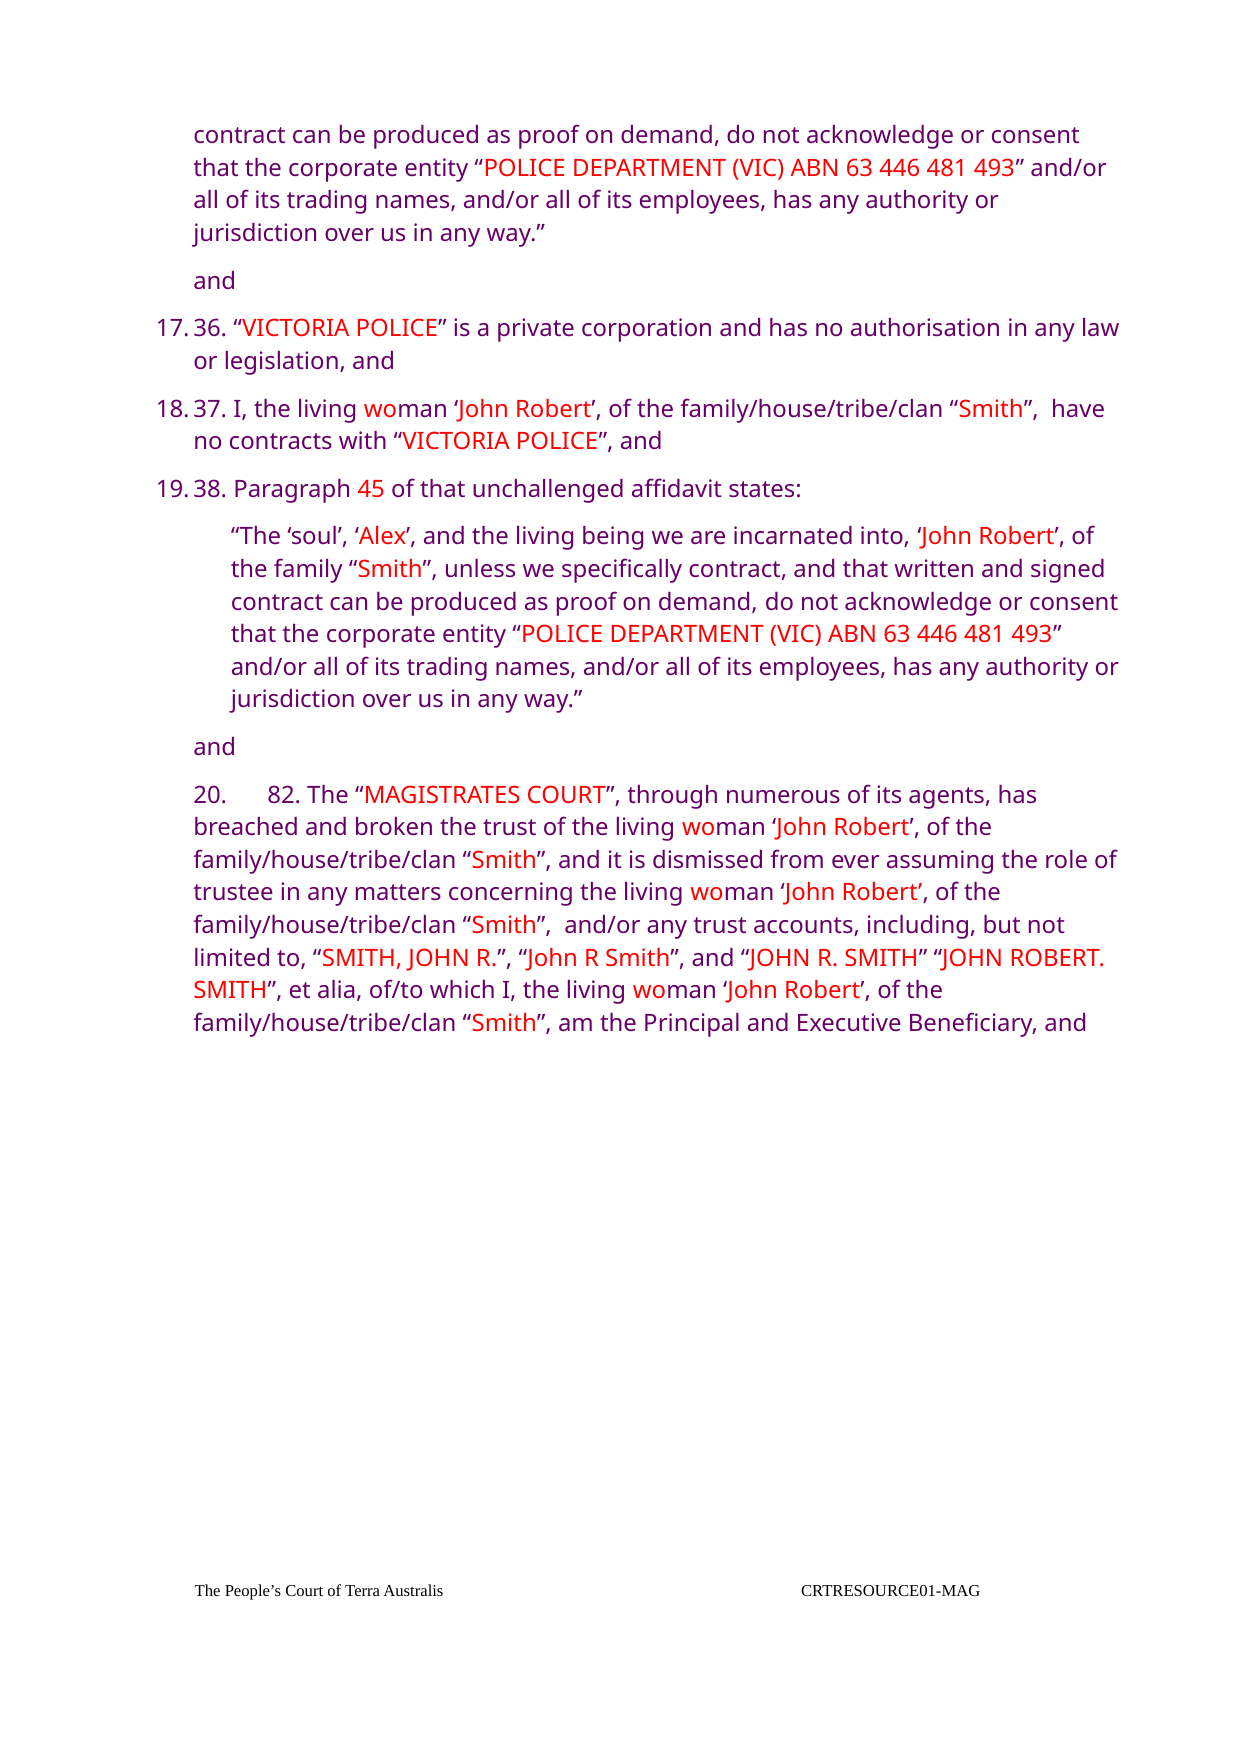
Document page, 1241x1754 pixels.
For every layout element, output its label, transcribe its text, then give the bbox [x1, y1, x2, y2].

list and [156, 263, 1122, 296]
list 38. Paragraph 45 of that unchallenged affidavit states: [156, 472, 1122, 504]
list 37. I, the living woman ‘John Robert’, of the family/house/tribe/clan “Smith”, have no contracts with “VICTORIA POLICE”, and [156, 391, 1122, 457]
list “The ‘soul’, ‘Alex’, and the living being we are incarnated into, ‘John Robert’, of the family “Smith”, unless we specifically contract, and that written and signed contract can be produced as proof on demand, do not acknowledge or consent that the corporate entity “POLICE DEPARTMENT (VIC) ABN 63 446 481 493” and/or all of its trading names, and/or all of its employees, has any authority or jurisdiction over us in any way.” [193, 519, 1122, 715]
list 36. “VICTORIA POLICE” is a private corporation and has no authorisation in any law or legislation, and [156, 311, 1122, 376]
list 82. The “MAGISTRATES COURT”, through numerous of its agents, has breached and broken the trust of the living woman ‘John Robert’, of the family/house/tribe/clan “Smith”, and it is dismissed from ever assuming the role of trustee in any matters concerning the living woman ‘John Robert’, of the family/house/tribe/clan “Smith”, and/or any trust accounts, including, but not limited to, “SMITH, JOHN R.”, “John R Smith”, and “JOHN R. SMITH” “JOHN ROBERT. SMITH”, et alia, of/to which I, the living woman ‘John Robert’, of the family/house/tribe/clan “Smith”, am the Principal and Executive Beneficiary, and [193, 777, 1122, 1038]
list and [193, 730, 1122, 762]
list contract can be produced as proof on demand, do not acknowledge or consent that the corporate entity “POLICE DEPARTMENT (VIC) ABN 63 446 481 493” and/or all of its trading names, and/or all of its employees, has any authority or jurisdiction over us in any way.” [156, 118, 1122, 248]
